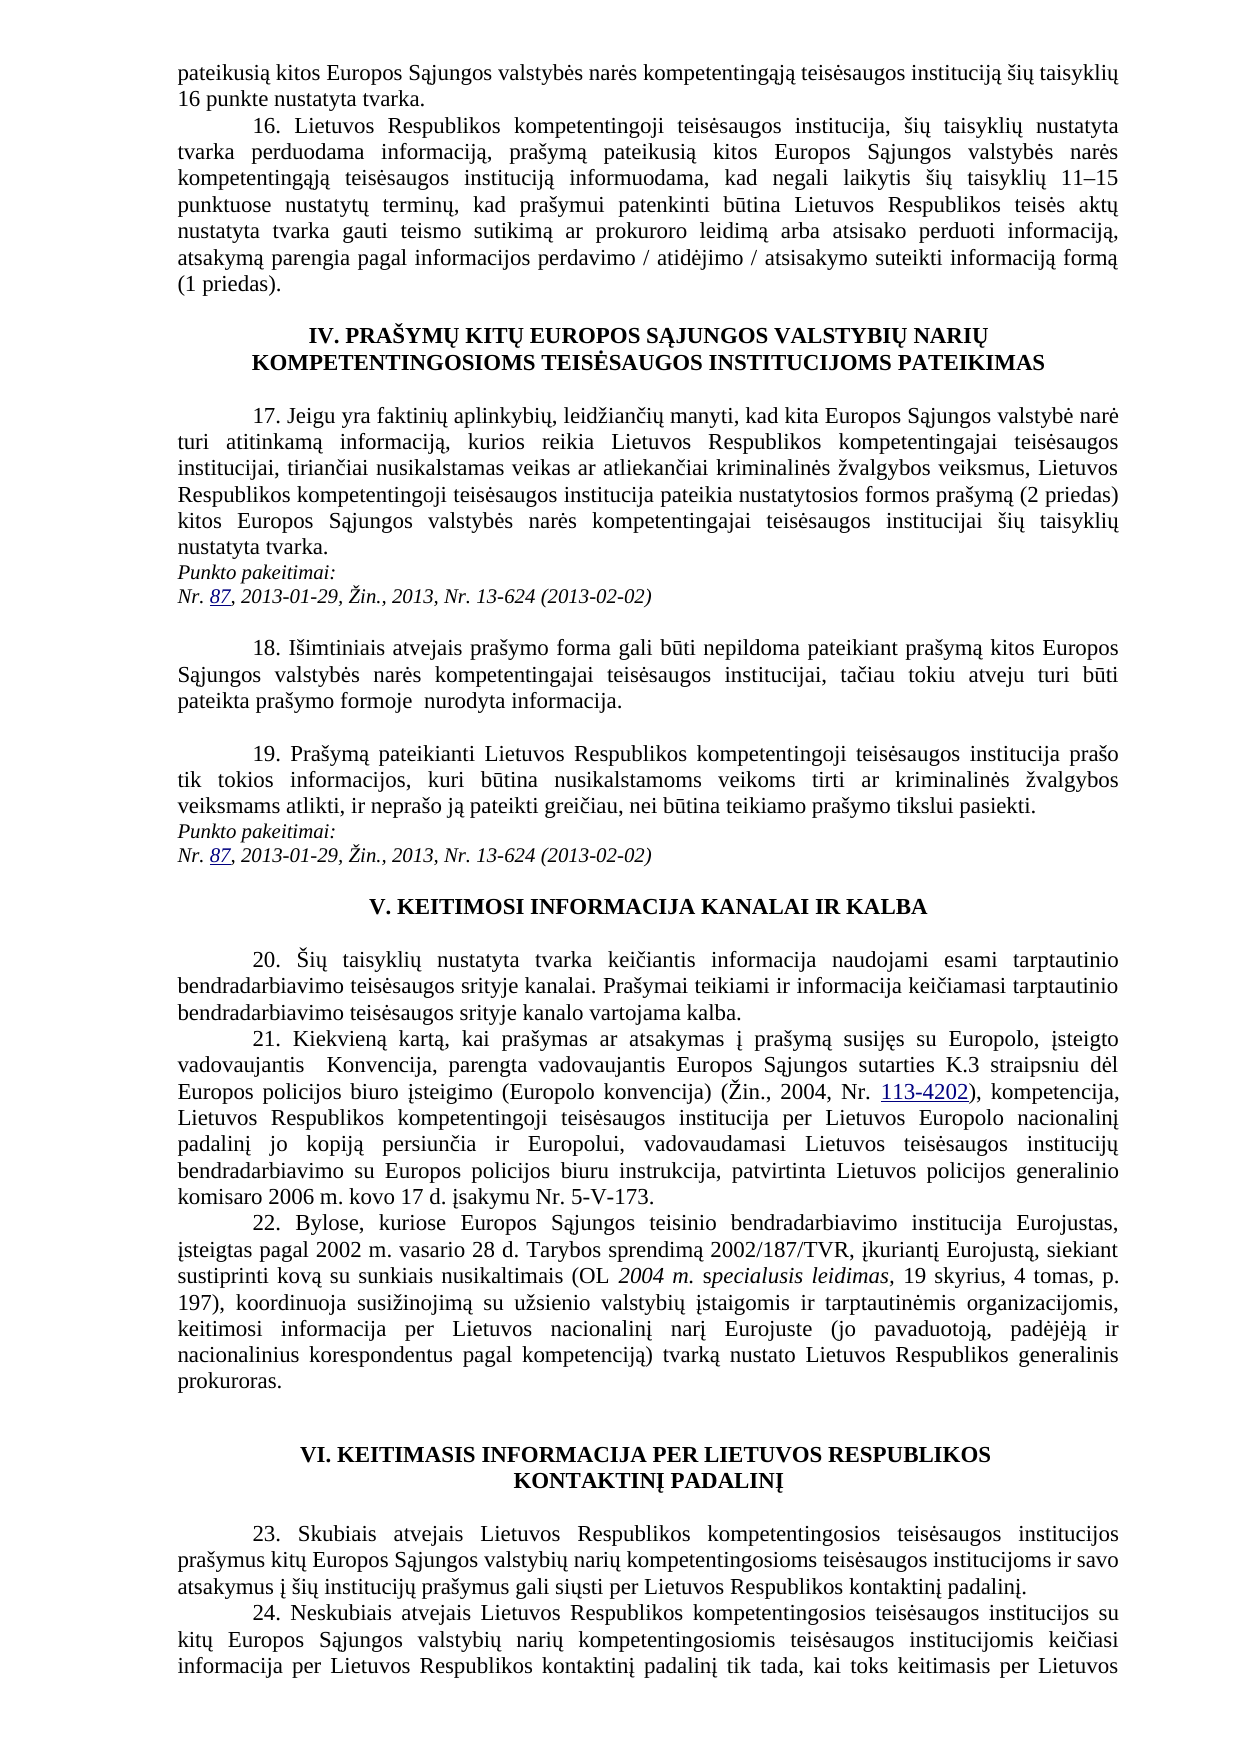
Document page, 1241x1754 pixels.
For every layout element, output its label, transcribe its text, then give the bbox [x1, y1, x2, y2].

text 20. Šių taisyklių nustatyta tvarka keičiantis informacija naudojami esami tarptautinio bendradarbiavimo teisėsaugos srityje kanalai. Prašymai teikiami ir informacija keičiamasi tarptautinio bendradarbiavimo teisėsaugos srityje kanalo vartojama kalba. [177, 946, 1120, 1025]
text 23. Skubiais atvejais Lietuvos Respublikos kompetentingosios teisėsaugos institucijos prašymus kitų Europos Sąjungos valstybių narių kompetentingosioms teisėsaugos institucijoms ir savo atsakymus į šių institucijų prašymus gali siųsti per Lietuvos Respublikos kontaktinį padalinį. [177, 1520, 1120, 1599]
text Punkto pakeitimai: [177, 819, 1122, 843]
text 21. Kiekvieną kartą, kai prašymas ar atsakymas į prašymą susijęs su Europolo, įsteigto vadovaujantis Konvencija, parengta vadovaujantis Europos Sąjungos sutarties K.3 straipsniu dėl Europos policijos biuro įsteigimo (Europolo konvencija) (Žin., 2004, Nr. 113-4202), kompetencija, Lietuvos Respublikos kompetentingoji teisėsaugos institucija per Lietuvos Europolo nacionalinį padalinį jo kopiją persiunčia ir Europolui, vadovaudamasi Lietuvos teisėsaugos institucijų bendradarbiavimo su Europos policijos biuru instrukcija, patvirtinta Lietuvos policijos generalinio komisaro 2006 m. kovo 17 d. įsakymu Nr. 5-V-173. [177, 1025, 1120, 1209]
text Nr. 87, 2013-01-29, Žin., 2013, Nr. 13-624 (2013-02-02) [177, 843, 1122, 867]
text 19. Prašymą pateikianti Lietuvos Respublikos kompetentingoji teisėsaugos institucija prašo tik tokios informacijos, kuri būtina nusikalstamoms veikoms tirti ar kriminalinės žvalgybos veiksmams atlikti, ir neprašo ją pateikti greičiau, nei būtina teikiamo prašymo tikslui pasiekti. [177, 740, 1120, 819]
text Punkto pakeitimai: [177, 560, 1122, 584]
text 17. Jeigu yra faktinių aplinkybių, leidžiančių manyti, kad kita Europos Sąjungos valstybė narė turi atitinkamą informaciją, kurios reikia Lietuvos Respublikos kompetentingajai teisėsaugos institucijai, tiriančiai nusikalstamas veikas ar atliekančiai kriminalinės žvalgybos veiksmus, Lietuvos Respublikos kompetentingoji teisėsaugos institucija pateikia nustatytosios formos prašymą (2 priedas) kitos Europos Sąjungos valstybės narės kompetentingajai teisėsaugos institucijai šių taisyklių nustatyta tvarka. [177, 402, 1120, 560]
text VI. KEITIMASIS INFORMACIJA PER LIETUVOS RESPUBLIKOS KONTAKTINĮ PADALINĮ [177, 1441, 1120, 1494]
text 18. Išimtiniais atvejais prašymo forma gali būti nepildoma pateikiant prašymą kitos Europos Sąjungos valstybės narės kompetentingajai teisėsaugos institucijai, tačiau tokiu atveju turi būti pateikta prašymo formoje nurodyta informacija. [177, 634, 1120, 713]
text Nr. 87, 2013-01-29, Žin., 2013, Nr. 13-624 (2013-02-02) [177, 584, 1122, 608]
text V. KEITIMOSI INFORMACIJA KANALAI IR KALBA [177, 893, 1120, 919]
text IV. PRAŠYMŲ KITŲ EUROPOS SĄJUNGOS VALSTYBIŲ NARIŲ KOMPETENTINGOSIOMS TEISĖSAUGOS INSTITUCIJOMS PATEIKIMAS [177, 323, 1120, 375]
text 22. Bylose, kuriose Europos Sąjungos teisinio bendradarbiavimo institucija Eurojustas, įsteigtas pagal 2002 m. vasario 28 d. Tarybos sprendimą 2002/187/TVR, įkuriantį Eurojustą, siekiant sustiprinti kovą su sunkiais nusikaltimais (OL 2004 m. specialusis leidimas, 19 skyrius, 4 tomas, p. 197), koordinuoja susižinojimą su užsienio valstybių įstaigomis ir tarptautinėmis organizacijomis, keitimosi informacija per Lietuvos nacionalinį narį Eurojuste (jo pavaduotoją, padėjėją ir nacionalinius korespondentus pagal kompetenciją) tvarką nustato Lietuvos Respublikos generalinis prokuroras. [177, 1209, 1120, 1394]
text pateikusią kitos Europos Sąjungos valstybės narės kompetentingąją teisėsaugos instituciją šių taisyklių 16 punkte nustatyta tvarka. [177, 59, 1120, 112]
text 16. Lietuvos Respublikos kompetentingoji teisėsaugos institucija, šių taisyklių nustatyta tvarka perduodama informaciją, prašymą pateikusią kitos Europos Sąjungos valstybės narės kompetentingąją teisėsaugos instituciją informuodama, kad negali laikytis šių taisyklių 11–15 punktuose nustatytų terminų, kad prašymui patenkinti būtina Lietuvos Respublikos teisės aktų nustatyta tvarka gauti teismo sutikimą ar prokuroro leidimą arba atsisako perduoti informaciją, atsakymą parengia pagal informacijos perdavimo / atidėjimo / atsisakymo suteikti informaciją formą (1 priedas). [177, 112, 1120, 296]
text 24. Neskubiais atvejais Lietuvos Respublikos kompetentingosios teisėsaugos institucijos su kitų Europos Sąjungos valstybių narių kompetentingosiomis teisėsaugos institucijomis keičiasi informacija per Lietuvos Respublikos kontaktinį padalinį tik tada, kai toks keitimasis per Lietuvos [177, 1599, 1120, 1678]
